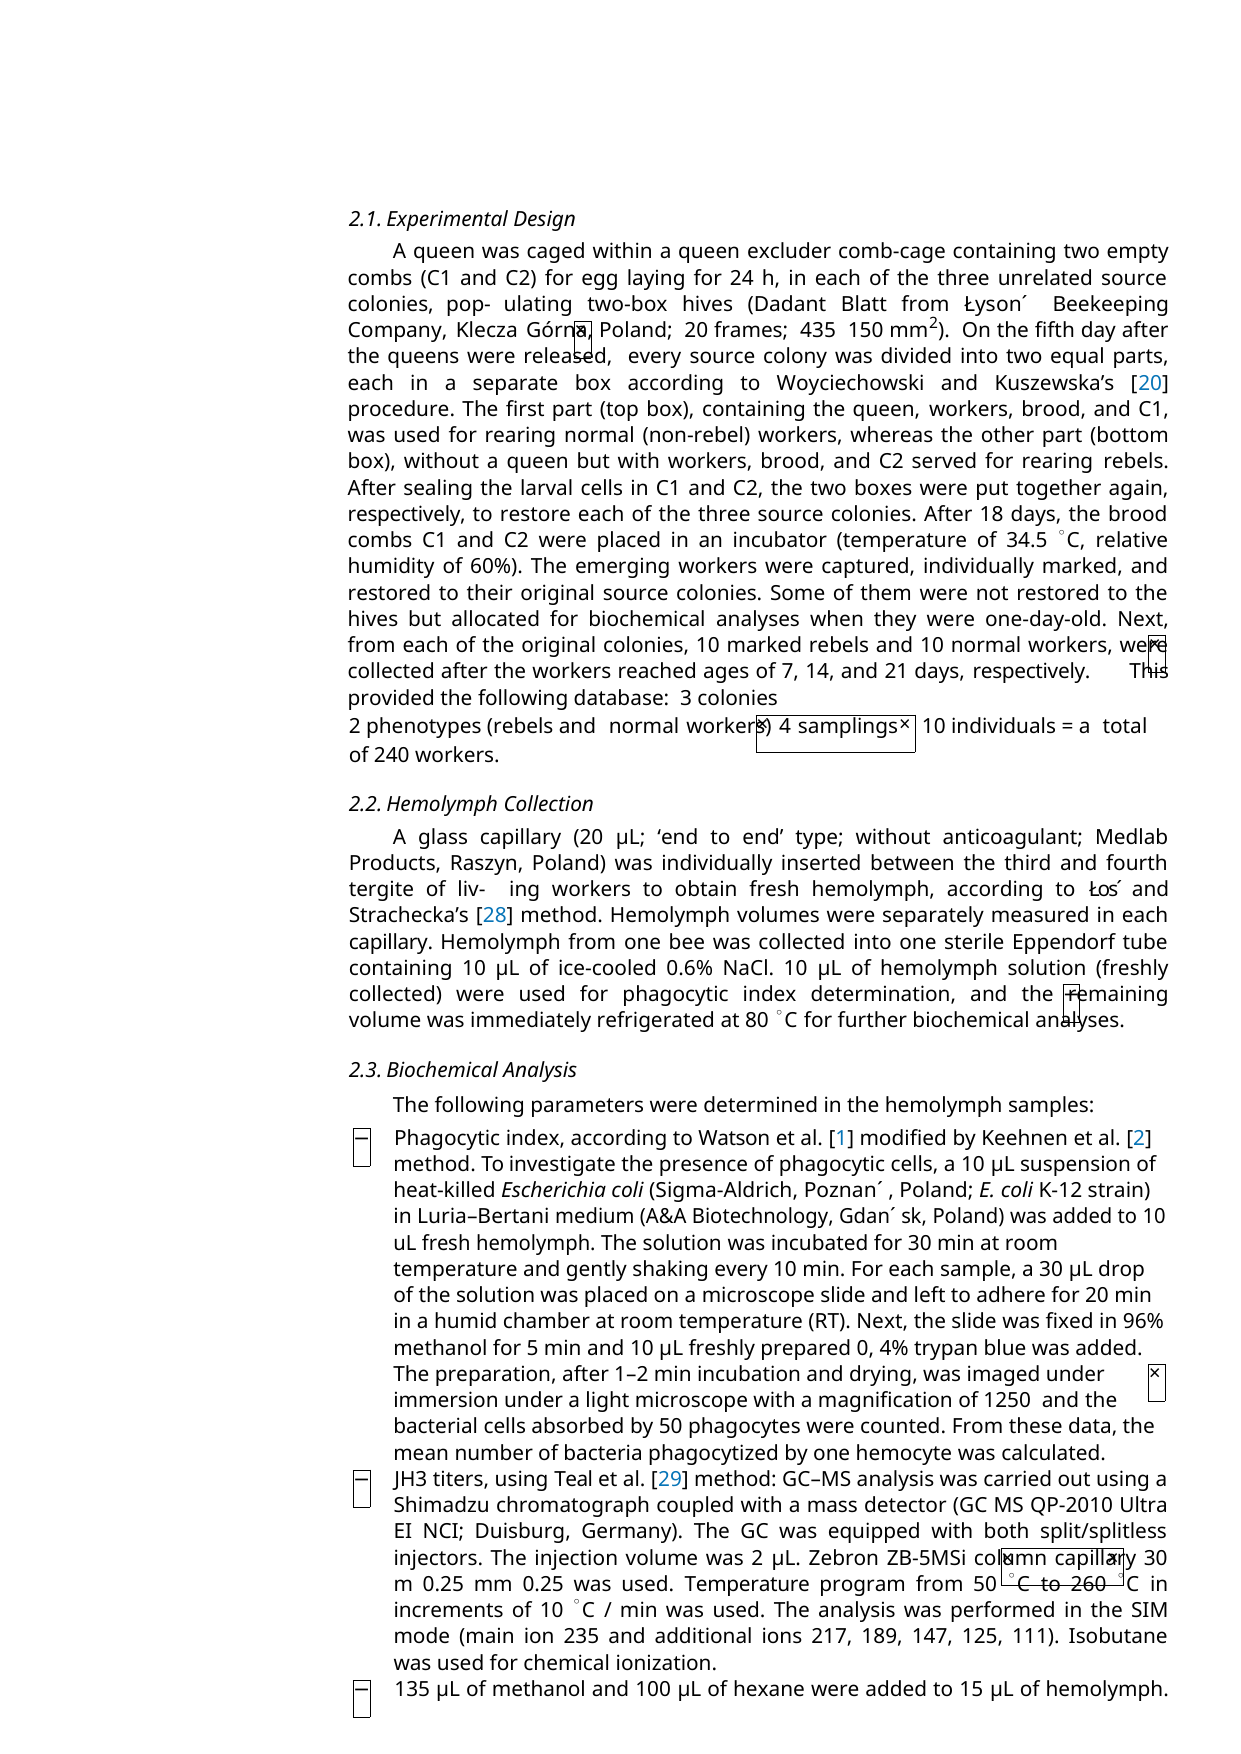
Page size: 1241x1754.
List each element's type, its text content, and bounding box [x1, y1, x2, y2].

list Biochemical Analysis [348, 1055, 1180, 1084]
text The following parameters were determined in the hemolymph samples: [393, 1090, 1180, 1119]
text JH3 titers, using Teal et al. [29] method: GC–MS analysis was carried out using a Shimadzu chromatograph coupled with a mass detector (GC MS QP-2010 Ultra EI NCI; Duisburg, Germany). The GC was equipped with both split/splitless injectors. The injection volume was 2 µL. Zebron ZB-5MSi column capillary 30 m 0.25 mm 0.25 was used. Temperature program from 50 ◦C to 260 ◦C in increments of 10 ◦C / min was used. The analysis was performed in the SIM mode (main ion 235 and additional ions 217, 189, 147, 125, 111). Isobutane was used for chemical ionization. [393, 1465, 1168, 1675]
list Experimental Design [348, 204, 1180, 232]
text − [354, 1681, 369, 1701]
text A glass capillary (20 µL; ‘end to end’ type; without anticoagulant; Medlab Products, Raszyn, Poland) was individually inserted between the third and fourth tergite of liv- ing workers to obtain fresh hemolymph, according to Łos´ and Strachecka’s [28] method. Hemolymph volumes were separately measured in each capillary. Hemolymph from one bee was collected into one sterile Eppendorf tube containing 10 µL of ice-cooled 0.6% NaCl. 10 µL of hemolymph solution (freshly collected) were used for phagocytic index determination, and the remaining volume was immediately refrigerated at 80 ◦C for further biochemical analyses. [348, 823, 1169, 1033]
list Hemolymph Collection [348, 789, 1180, 818]
text 2 phenotypes (rebels and normal workers) 4 samplings 10 individuals = a total of 240 workers. [348, 711, 1165, 768]
text − [354, 1129, 369, 1149]
text A queen was caged within a queen excluder comb-cage containing two empty combs (C1 and C2) for egg laying for 24 h, in each of the three unrelated source colonies, pop- ulating two-box hives (Dadant Blatt from Łyson´ Beekeeping Company, Klecza Górna, Poland; 20 frames; 435 150 mm2). On the fifth day after the queens were released, every source colony was divided into two equal parts, each in a separate box according to Woyciechowski and Kuszewska’s [20] procedure. The first part (top box), containing the queen, workers, brood, and C1, was used for rearing normal (non-rebel) workers, whereas the other part (bottom box), without a queen but with workers, brood, and C2 served for rearing rebels. After sealing the larval cells in C1 and C2, the two boxes were put together again, respectively, to restore each of the three source colonies. After 18 days, the brood combs C1 and C2 were placed in an incubator (temperature of 34.5 ◦C, relative humidity of 60%). The emerging workers were captured, individually marked, and restored to their original source colonies. Some of them were not restored to the hives but allocated for biochemical analyses when they were one-day-old. Next, from each of the original colonies, 10 marked rebels and 10 normal workers, were collected after the workers reached ages of 7, 14, and 21 days, respectively. This provided the following database: 3 colonies [347, 238, 1169, 711]
text 135 µL of methanol and 100 µL of hexane were added to 15 µL of hemolymph. [393, 1675, 1169, 1702]
text Phagocytic index, according to Watson et al. [1] modified by Keehnen et al. [2] method. To investigate the presence of phagocytic cells, a 10 µL suspension of heat-killed Escherichia coli (Sigma-Aldrich, Poznan´ , Poland; E. coli K-12 strain) in Luria–Bertani medium (A&A Biotechnology, Gdan´ sk, Poland) was added to 10 uL fresh hemolymph. The solution was incubated for 30 min at room temperature and gently shaking every 10 min. For each sample, a 30 µL drop of the solution was placed on a microscope slide and left to adhere for 20 min in a humid chamber at room temperature (RT). Next, the slide was fixed in 96% methanol for 5 min and 10 µL freshly prepared 0, 4% trypan blue was added. The preparation, after 1–2 min incubation and drying, was imaged under immersion under a light microscope with a magnification of 1250 and the bacterial cells absorbed by 50 phagocytes were counted. From these data, the mean number of bacteria phagocytized by one hemocyte was calculated. [393, 1124, 1169, 1465]
text − [354, 1471, 369, 1491]
